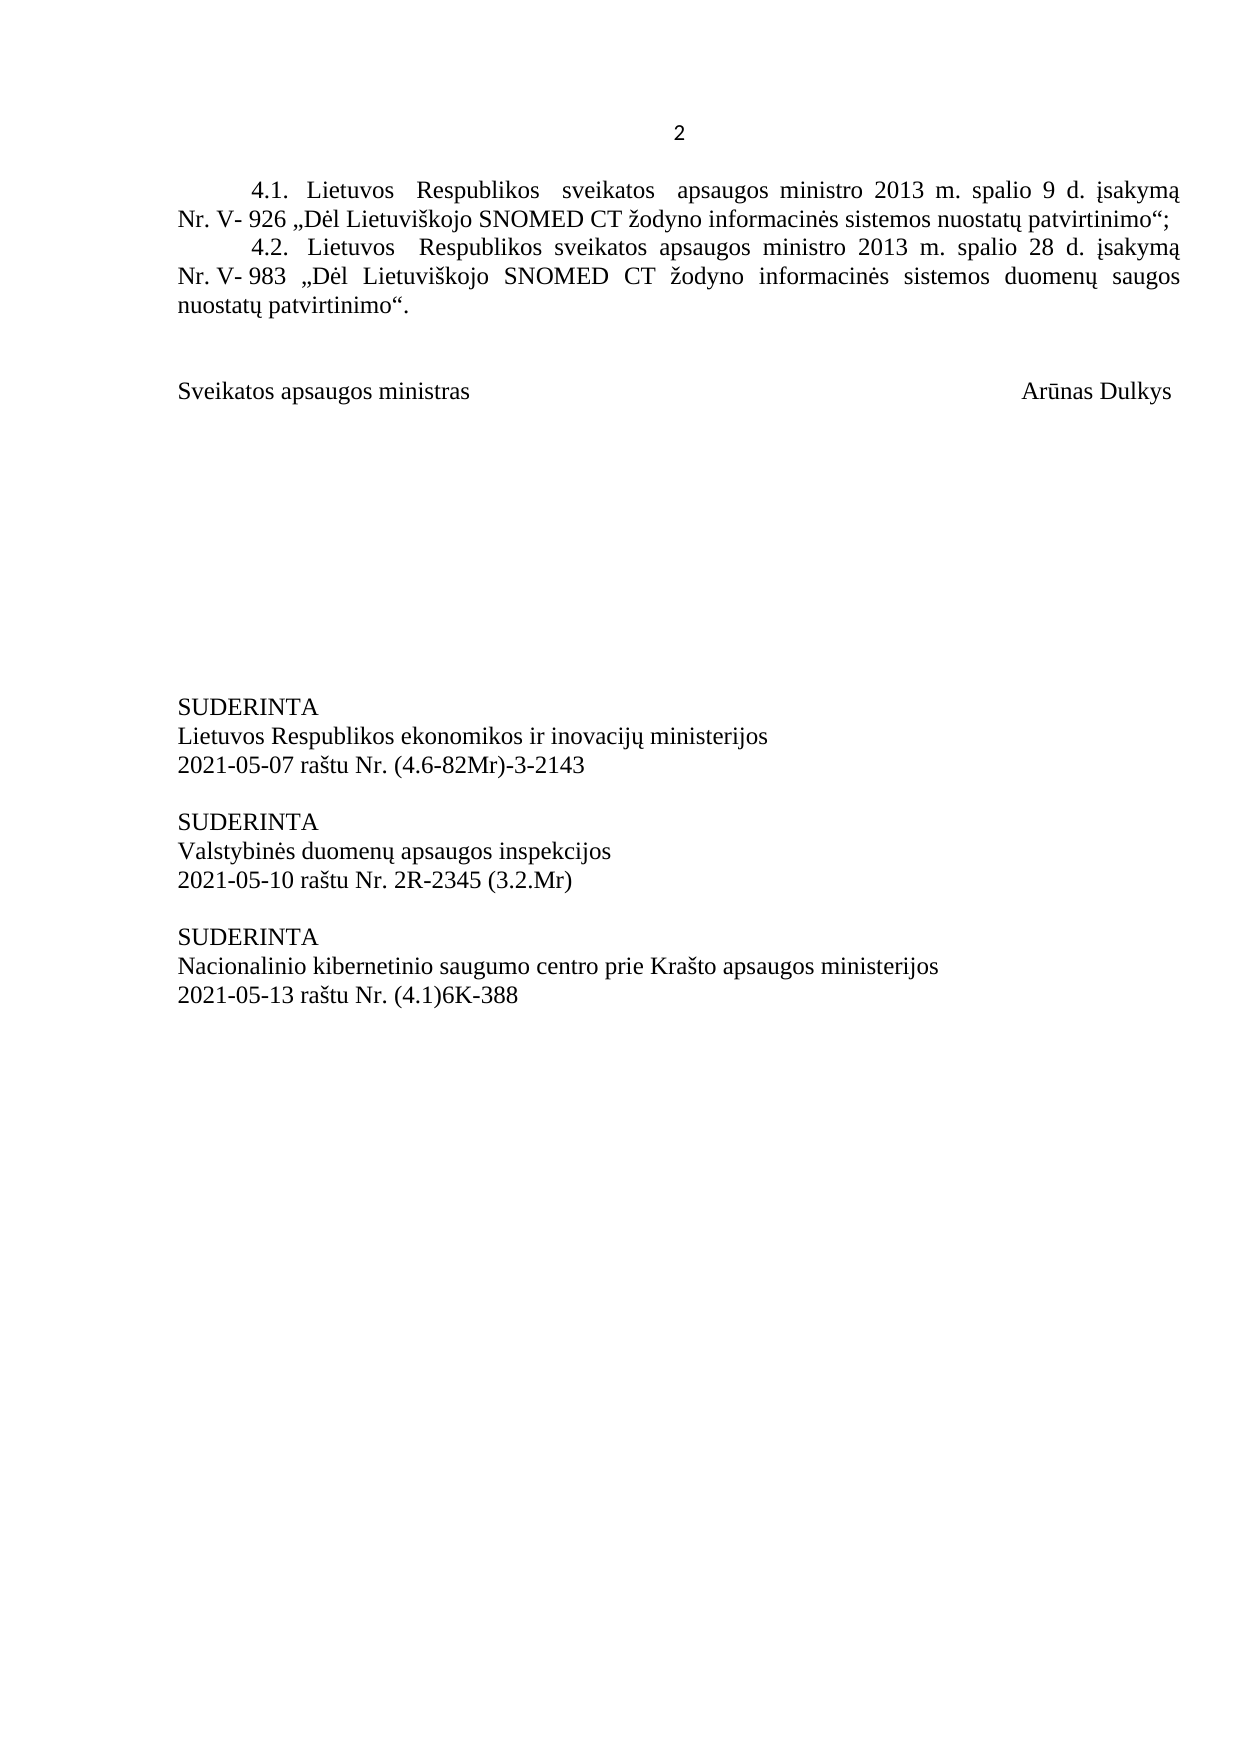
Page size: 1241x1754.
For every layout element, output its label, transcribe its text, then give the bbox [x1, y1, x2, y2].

text Sveikatos apsaugos ministras Arūnas Dulkys [177, 376, 1181, 405]
text 2021-05-10 raštu Nr. 2R-2345 (3.2.Mr) [177, 865, 1181, 894]
text 4.2. Lietuvos Respublikos sveikatos apsaugos ministro 2013 m. spalio 28 d. įsakymą Nr. V- 983 „Dėl Lietuviškojo SNOMED CT žodyno informacinės sistemos duomenų saugos nuostatų patvirtinimo“. [177, 232, 1181, 319]
text Nacionalinio kibernetinio saugumo centro prie Krašto apsaugos ministerijos [177, 951, 1181, 980]
text 2021-05-07 raštu Nr. (4.6-82Mr)-3-2143 [177, 750, 1181, 779]
text SUDERINTA [177, 922, 1181, 951]
text Lietuvos Respublikos ekonomikos ir inovacijų ministerijos [177, 721, 1204, 750]
text Valstybinės duomenų apsaugos inspekcijos [177, 836, 1181, 865]
text SUDERINTA [177, 807, 1181, 836]
text SUDERINTA [177, 692, 1181, 721]
text 2021-05-13 raštu Nr. (4.1)6K-388 [177, 980, 1181, 1009]
text 4.1. Lietuvos Respublikos sveikatos apsaugos ministro 2013 m. spalio 9 d. įsakymą Nr. V- 926 „Dėl Lietuviškojo SNOMED CT žodyno informacinės sistemos nuostatų patvirtinimo“; [177, 175, 1181, 232]
